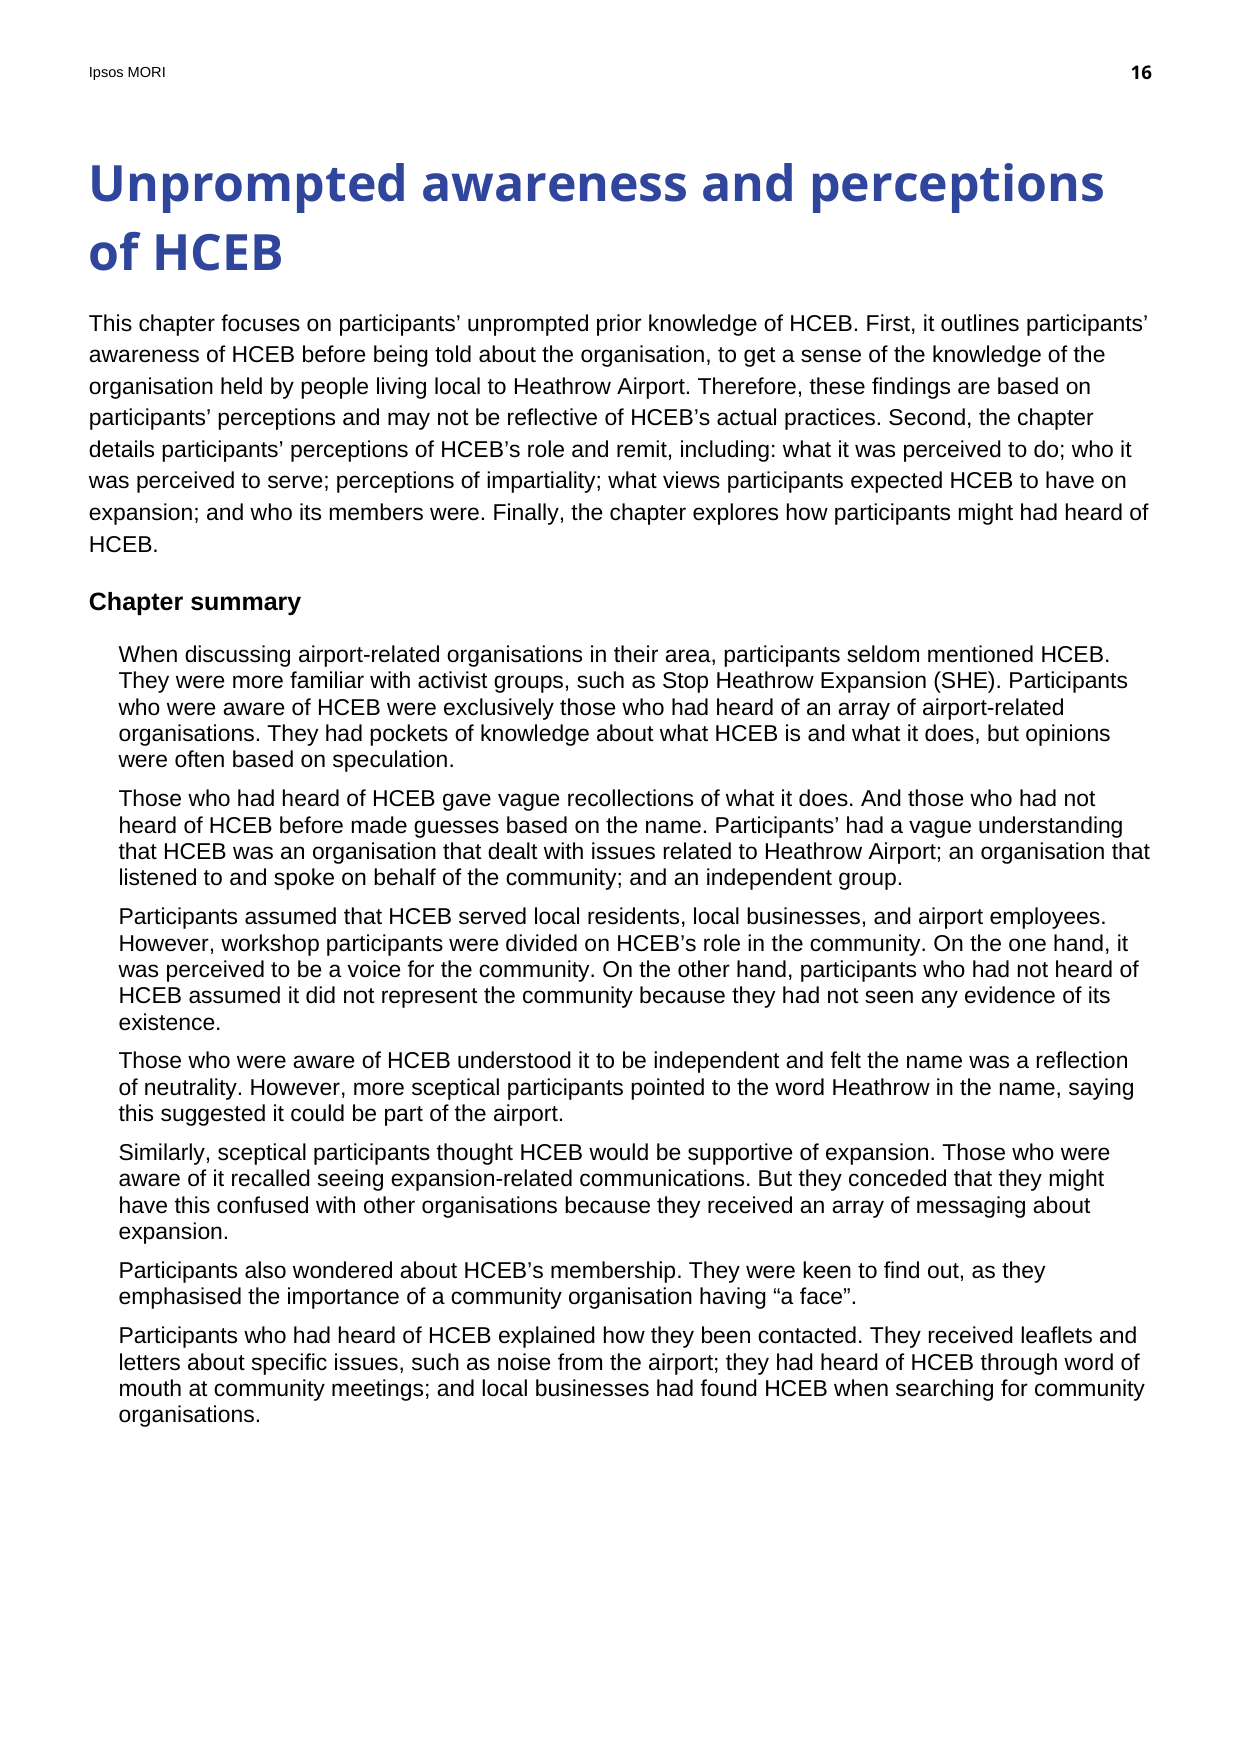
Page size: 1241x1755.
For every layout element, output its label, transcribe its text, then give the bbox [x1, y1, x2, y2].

subtitle Chapter summary [89, 587, 1152, 616]
list When discussing airport-related organisations in their area, participants seldom mentioned HCEB. They were more familiar with activist groups, such as Stop Heathrow Expansion (SHE). Participants who were aware of HCEB were exclusively those who had heard of an array of airport-related organisations. They had pockets of knowledge about what HCEB is and what it does, but opinions were often based on speculation. [89, 641, 1152, 773]
list Participants assumed that HCEB served local residents, local businesses, and airport employees. However, workshop participants were divided on HCEB’s role in the community. On the one hand, it was perceived to be a voice for the community. On the other hand, participants who had not heard of HCEB assumed it did not represent the community because they had not seen any evidence of its existence. [89, 903, 1152, 1035]
text This chapter focuses on participants’ unprompted prior knowledge of HCEB. First, it outlines participants’ awareness of HCEB before being told about the organisation, to get a sense of the knowledge of the organisation held by people living local to Heathrow Airport. Therefore, these findings are based on participants’ perceptions and may not be reflective of HCEB’s actual practices. Second, the chapter details participants’ perceptions of HCEB’s role and remit, including: what it was perceived to do; who it was perceived to serve; perceptions of impartiality; what views participants expected HCEB to have on expansion; and who its members were. Finally, the chapter explores how participants might had heard of HCEB. [89, 310, 1152, 557]
list Those who had heard of HCEB gave vague recollections of what it does. And those who had not heard of HCEB before made guesses based on the name. Participants’ had a vague understanding that HCEB was an organisation that dealt with issues related to Heathrow Airport; an organisation that listened to and spoke on behalf of the community; and an independent group. [89, 785, 1152, 891]
subtitle Unprompted awareness and perceptions of HCEB [89, 148, 1152, 285]
list Similarly, sceptical participants thought HCEB would be supportive of expansion. Those who were aware of it recalled seeing expansion-related communications. But they conceded that they might have this confused with other organisations because they received an array of messaging about expansion. [89, 1139, 1152, 1244]
list Those who were aware of HCEB understood it to be independent and felt the name was a reflection of neutrality. However, more sceptical participants pointed to the word Heathrow in the name, saying this suggested it could be part of the airport. [89, 1047, 1152, 1126]
list Participants also wondered about HCEB’s membership. They were keen to find out, as they emphasised the importance of a community organisation having “a face”. [89, 1257, 1152, 1309]
list Participants who had heard of HCEB explained how they been contacted. They received leaflets and letters about specific issues, such as noise from the airport; they had heard of HCEB through word of mouth at community meetings; and local businesses had found HCEB when searching for community organisations. [89, 1322, 1152, 1427]
